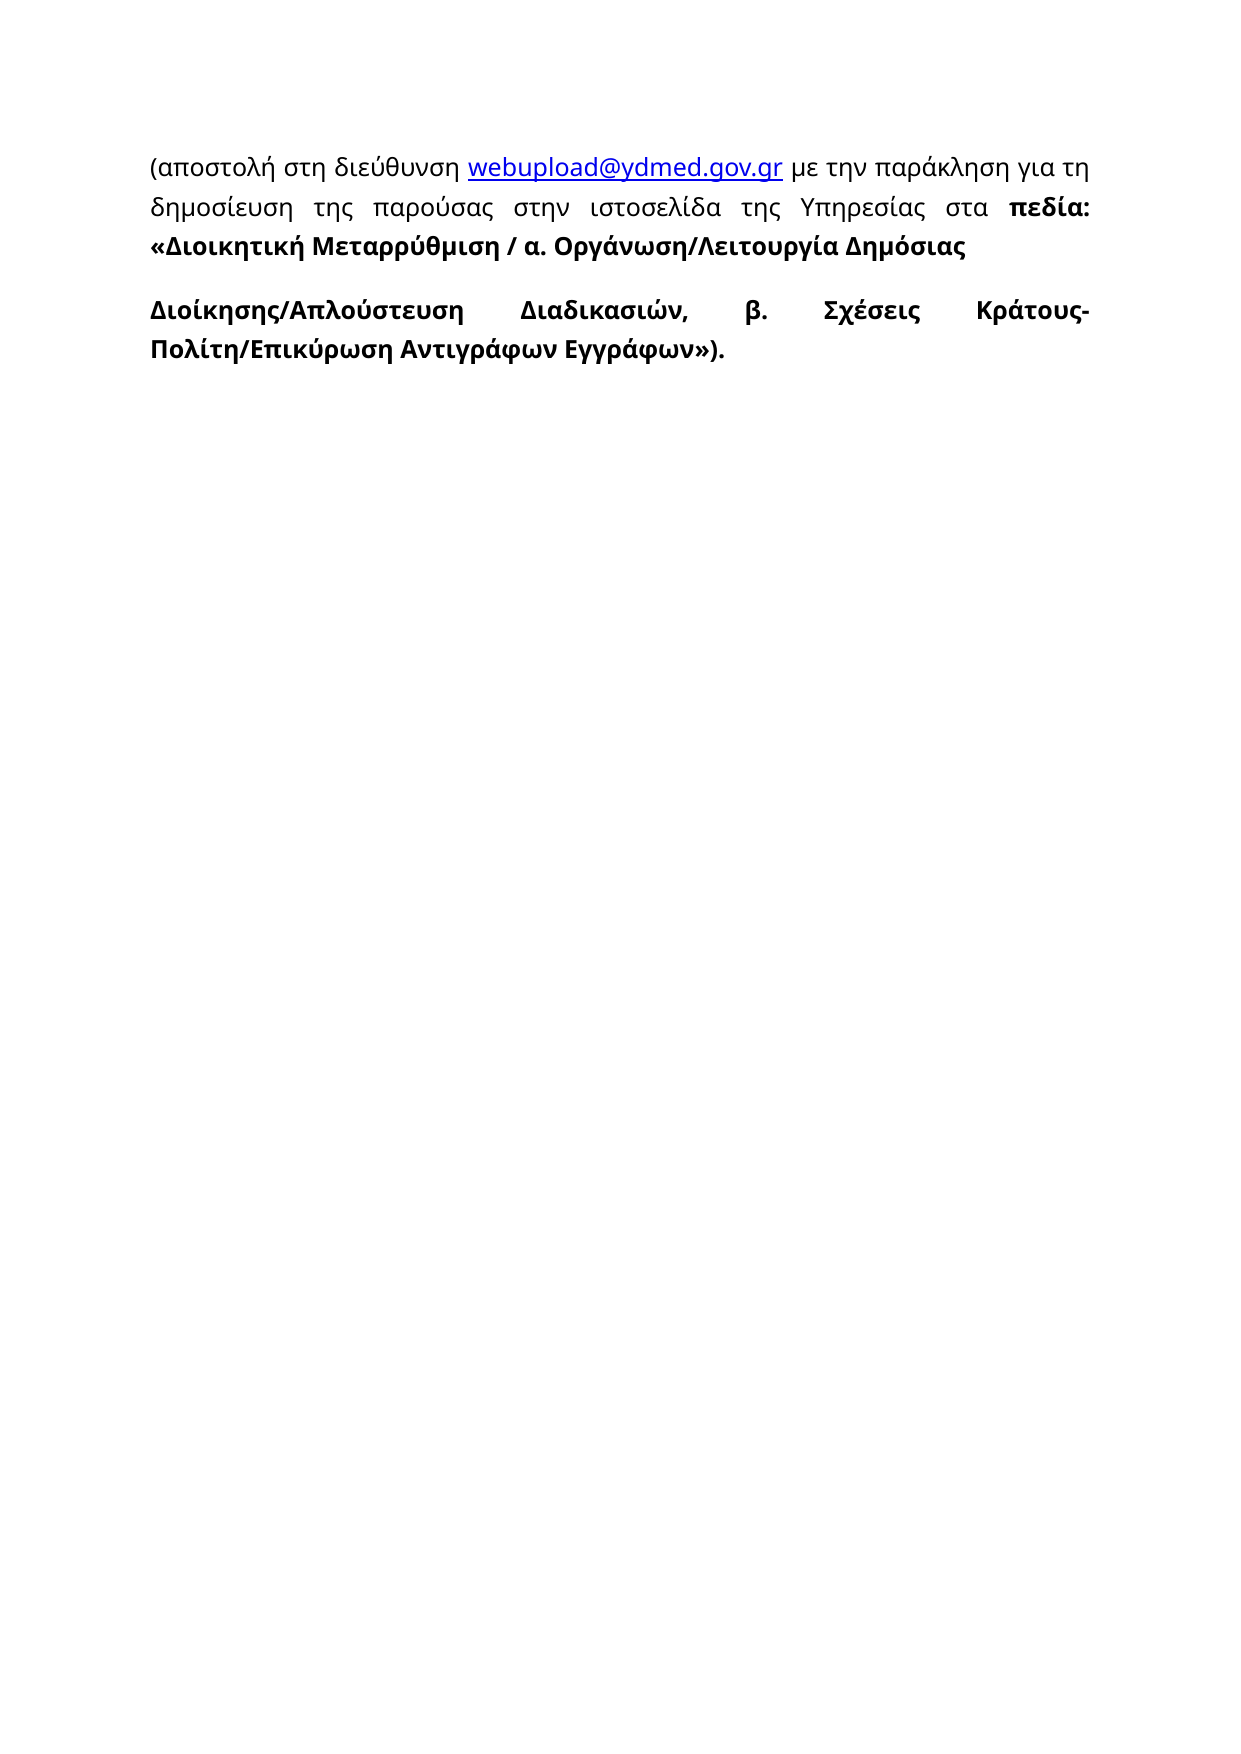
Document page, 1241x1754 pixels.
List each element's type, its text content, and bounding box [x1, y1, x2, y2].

text Διοίκησης/Απλούστευση Διαδικασιών, β. Σχέσεις Κράτους- Πολίτη/Επικύρωση Αντιγράφων Εγγράφων»). [150, 292, 1090, 366]
text (αποστολή στη διεύθυνση webupload@ydmed.gov.gr με την παράκληση για τη δημοσίευση της παρούσας στην ιστοσελίδα της Υπηρεσίας στα πεδία: «Διοικητική Μεταρρύθμιση / α. Οργάνωση/Λειτουργία Δημόσιας [150, 150, 1090, 262]
